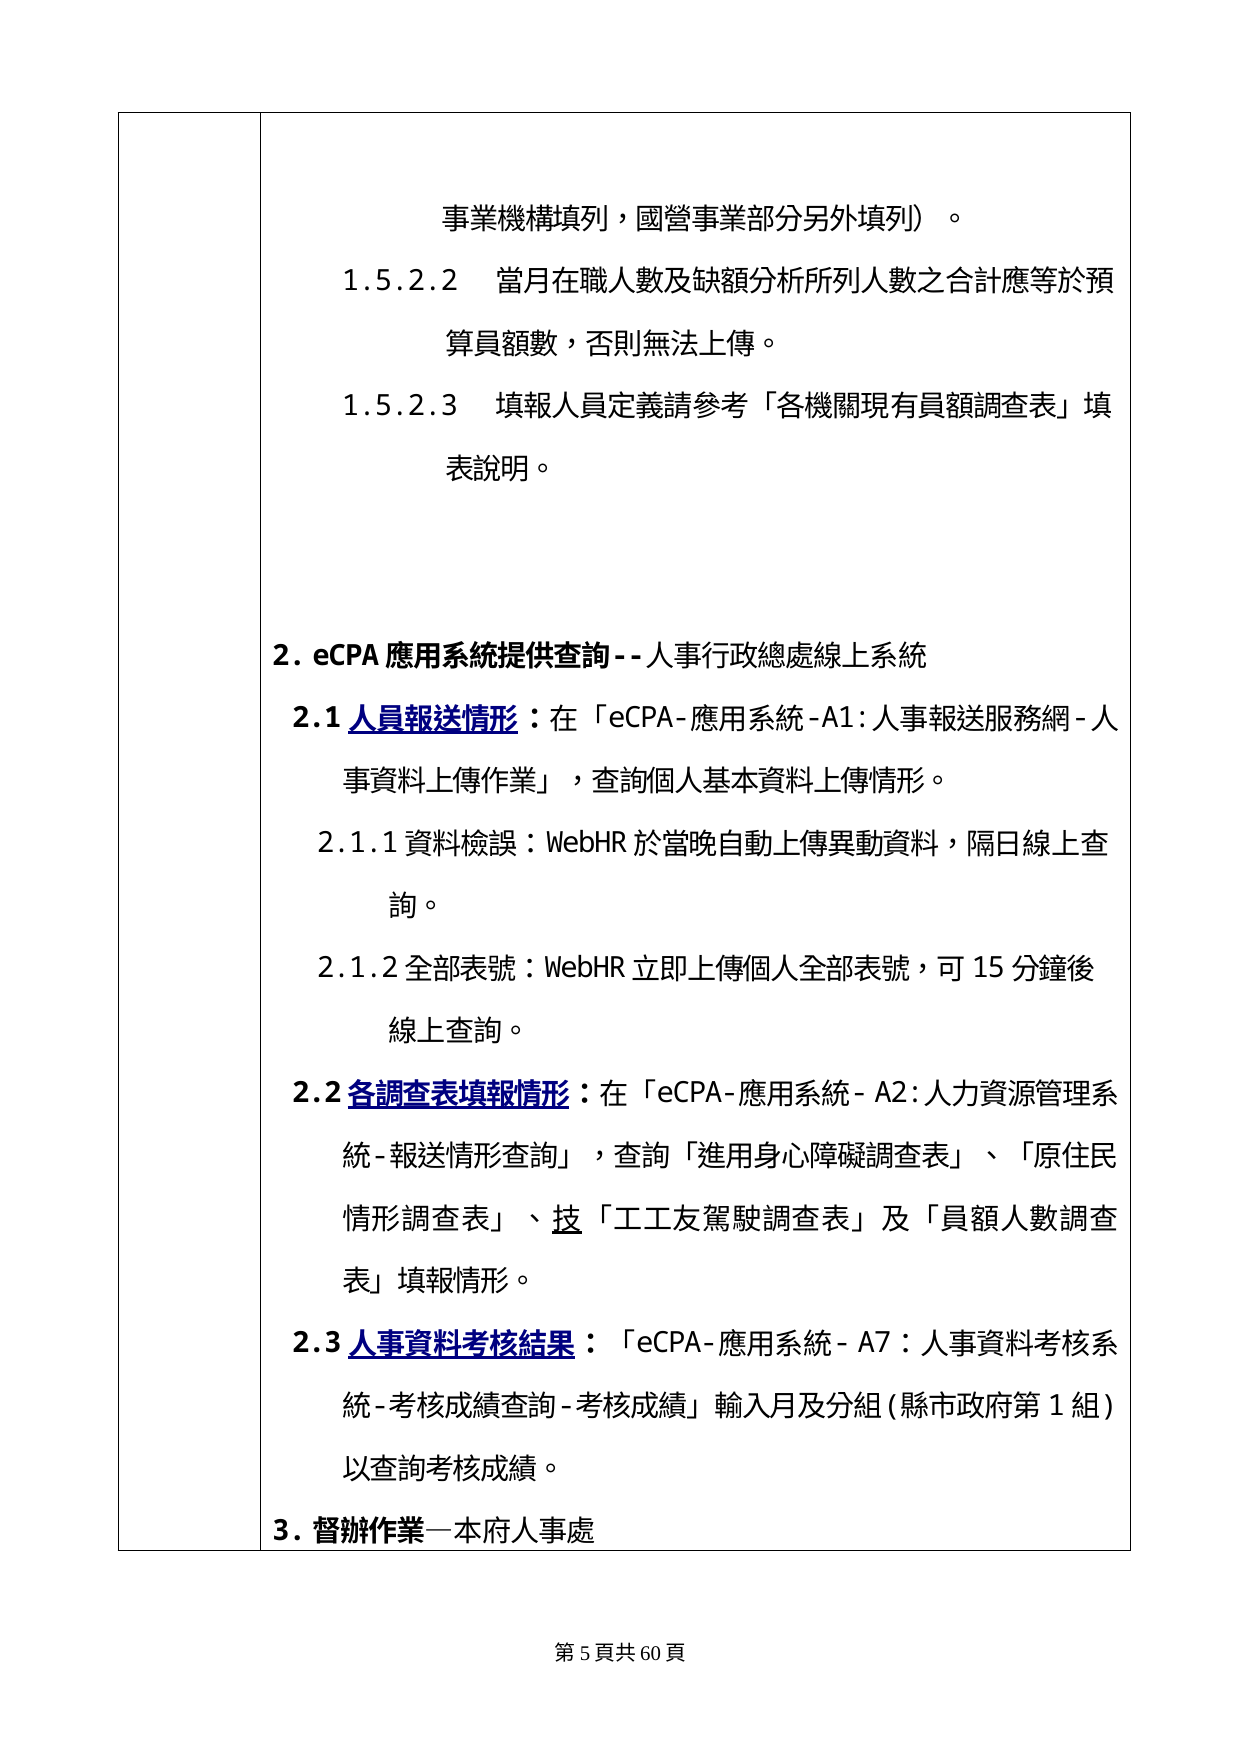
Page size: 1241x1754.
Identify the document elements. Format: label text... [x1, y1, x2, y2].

table_cell [119, 113, 260, 1550]
table_cell 事業機構填列，國營事業部分另外填列）。 1.5.2.2 當月在職人數及缺額分析所列人數之合計應等於預算員額數，否則無法上傳。 1.5.2.3 填報人員定義請參考「各機關現有員額調查表」填表說明。 2. eCPA應用系統提供查詢--人事行政總處線上系統 2.1人員報送情形：在「eCPA-應用系統-A1:人事報送服務網-人事資料上傳作業」，查詢個人基本資料上傳情形。 2.1.1資料檢誤：WebHR於當晚自動上傳異動資料，隔日線上查詢。 2.1.2全部表號：WebHR立即上傳個人全部表號，可15分鐘後線上查詢。 2.2各調查表填報情形：在「eCPA-應用系統- A2:人力資源管理系統-報送情形查詢」，查詢「進用身心障礙調查表」、「原住民情形調查表」、技「工工友駕駛調查表」及「員額人數調查表」填報情形。 2.3人事資料考核結果：「eCPA-應用系統- A7：人事資料考核系統-考核成績查詢-考核成績」輸入月及分組(縣市政府第1組)以查詢考核成績。 3. 督辦作業—本府人事處 [261, 113, 1130, 1550]
